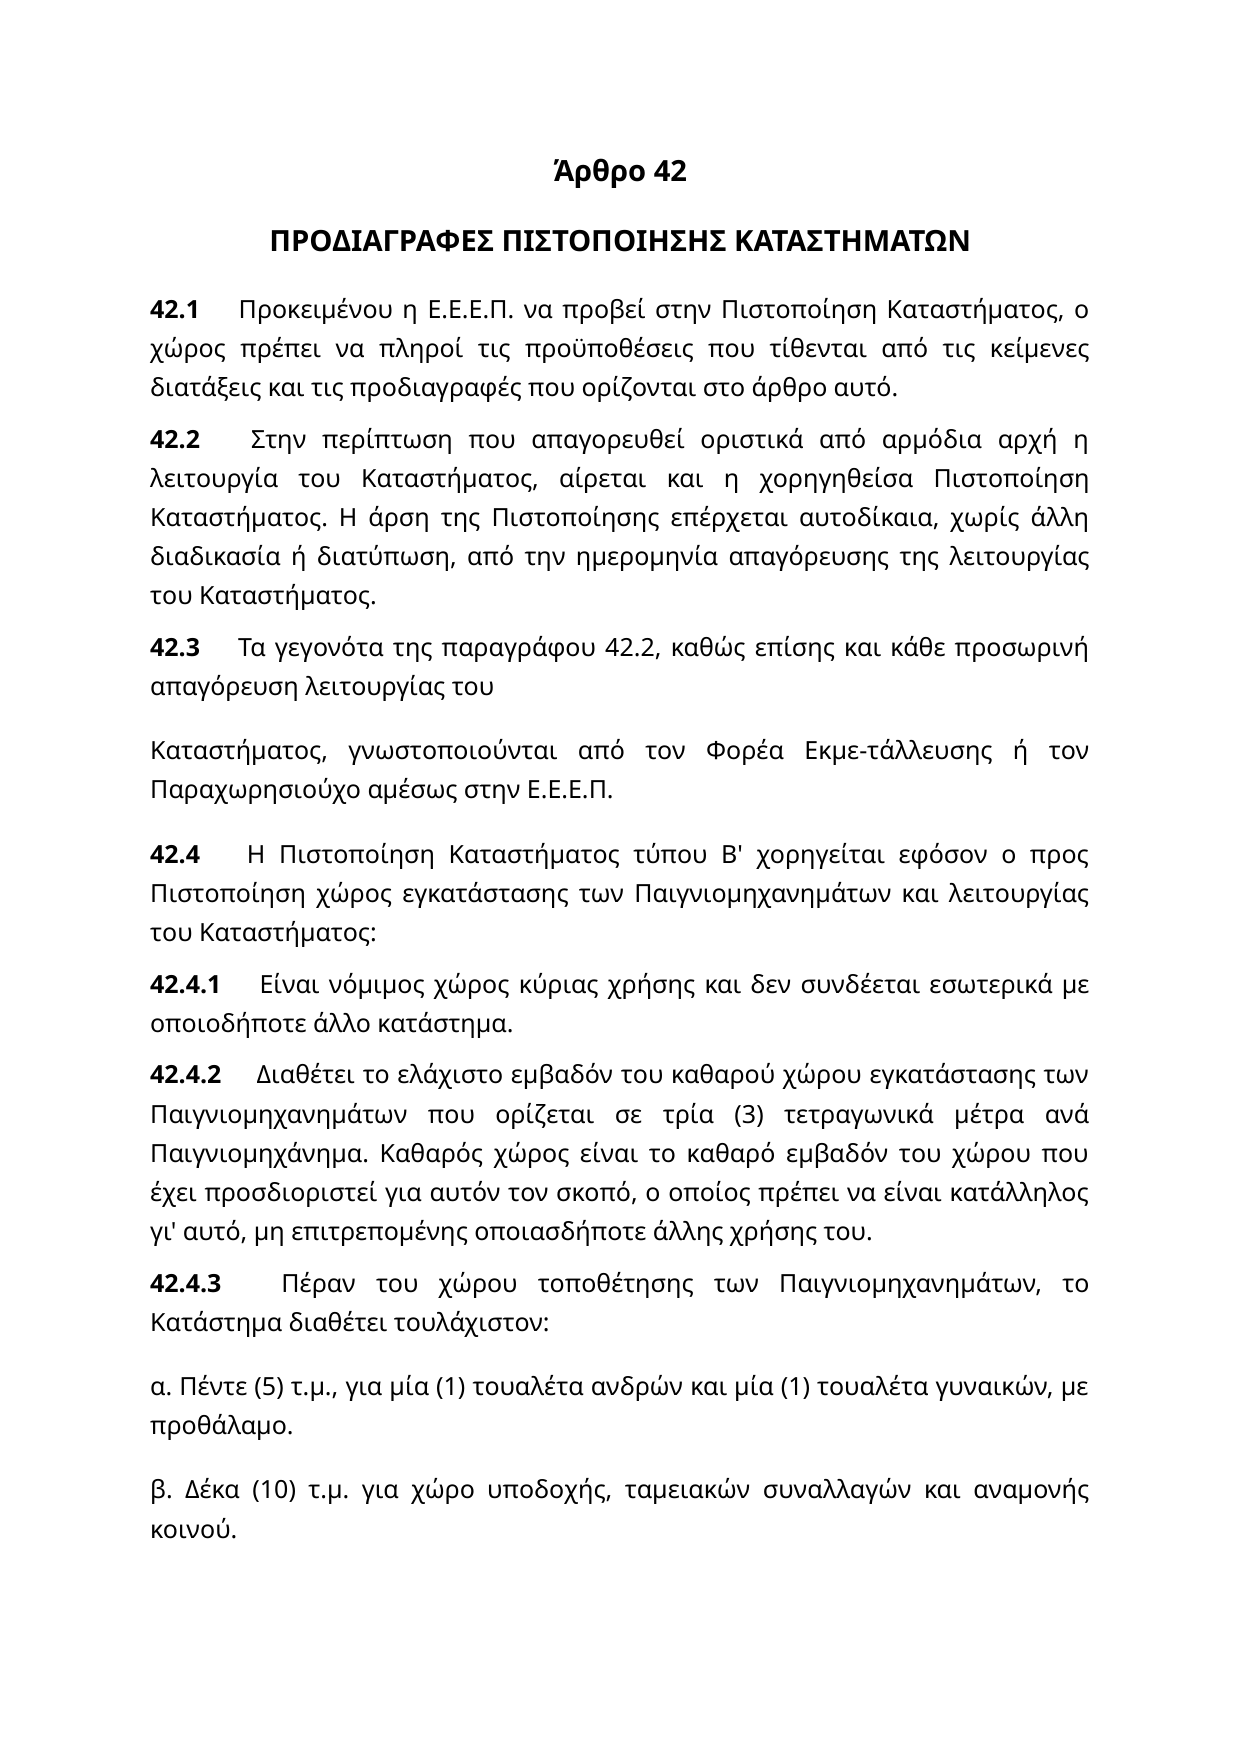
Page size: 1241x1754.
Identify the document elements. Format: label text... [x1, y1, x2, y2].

text 42.2 Στην περίπτωση που απαγορευθεί οριστικά από αρμόδια αρχή η λειτουργία του Καταστήματος, αίρεται και η χορηγηθείσα Πιστοποίηση Καταστήματος. Η άρση της Πιστοποίησης επέρχεται αυτοδίκαια, χωρίς άλλη διαδικασία ή διατύπωση, από την ημερομηνία απαγόρευσης της λειτουργίας του Καταστήματος. [150, 421, 1090, 612]
subtitle ΠΡΟΔΙΑΓΡΑΦΕΣ ΠΙΣΤΟΠΟΙΗΣΗΣ ΚΑΤΑΣΤΗΜΑΤΩΝ [150, 221, 1090, 260]
text 42.4.1 Είναι νόμιμος χώρος κύριας χρήσης και δεν συνδέεται εσωτερικά με οποιοδήποτε άλλο κατάστημα. [150, 966, 1090, 1039]
text 42.4.2 Διαθέτει το ελάχιστο εμβαδόν του καθαρού χώρου εγκατάστασης των Παιγνιομηχανημάτων που ορίζεται σε τρία (3) τετραγωνικά μέτρα ανά Παιγνιομηχάνημα. Καθαρός χώρος είναι το καθαρό εμβαδόν του χώρου που έχει προσδιοριστεί για αυτόν τον σκοπό, ο οποίος πρέπει να είναι κατάλληλος γι' αυτό, μη επιτρεπομένης οποιασδήποτε άλλης χρήσης του. [150, 1057, 1090, 1248]
text 42.3 Τα γεγονότα της παραγράφου 42.2, καθώς επίσης και κάθε προσωρινή απαγόρευση λειτουργίας του [150, 629, 1090, 703]
subtitle Άρθρο 42 [150, 150, 1090, 190]
text Καταστήματος, γνωστοποιούνται από τον Φορέα Εκμε-τάλλευσης ή τον Παραχωρησιούχο αμέσως στην Ε.Ε.Ε.Π. [150, 733, 1090, 806]
text 42.4 Η Πιστοποίηση Καταστήματος τύπου B' χορηγείται εφόσον ο προς Πιστοποίηση χώρος εγκατάστασης των Παιγνιομηχανημάτων και λειτουργίας του Καταστήματος: [150, 836, 1090, 949]
text 42.1 Προκειμένου η Ε.Ε.Ε.Π. να προβεί στην Πιστοποίηση Καταστήματος, ο χώρος πρέπει να πληροί τις προϋποθέσεις που τίθενται από τις κείμενες διατάξεις και τις προδιαγραφές που ορίζονται στο άρθρο αυτό. [150, 291, 1090, 404]
text 42.4.3 Πέραν του χώρου τοποθέτησης των Παιγνιομηχανημάτων, το Κατάστημα διαθέτει τουλάχιστον: [150, 1265, 1090, 1339]
text α. Πέντε (5) τ.μ., για μία (1) τουαλέτα ανδρών και μία (1) τουαλέτα γυναικών, με προθάλαμο. [150, 1369, 1090, 1442]
text β. Δέκα (10) τ.μ. για χώρο υποδοχής, ταμειακών συναλλαγών και αναμονής κοινού. [150, 1472, 1090, 1545]
